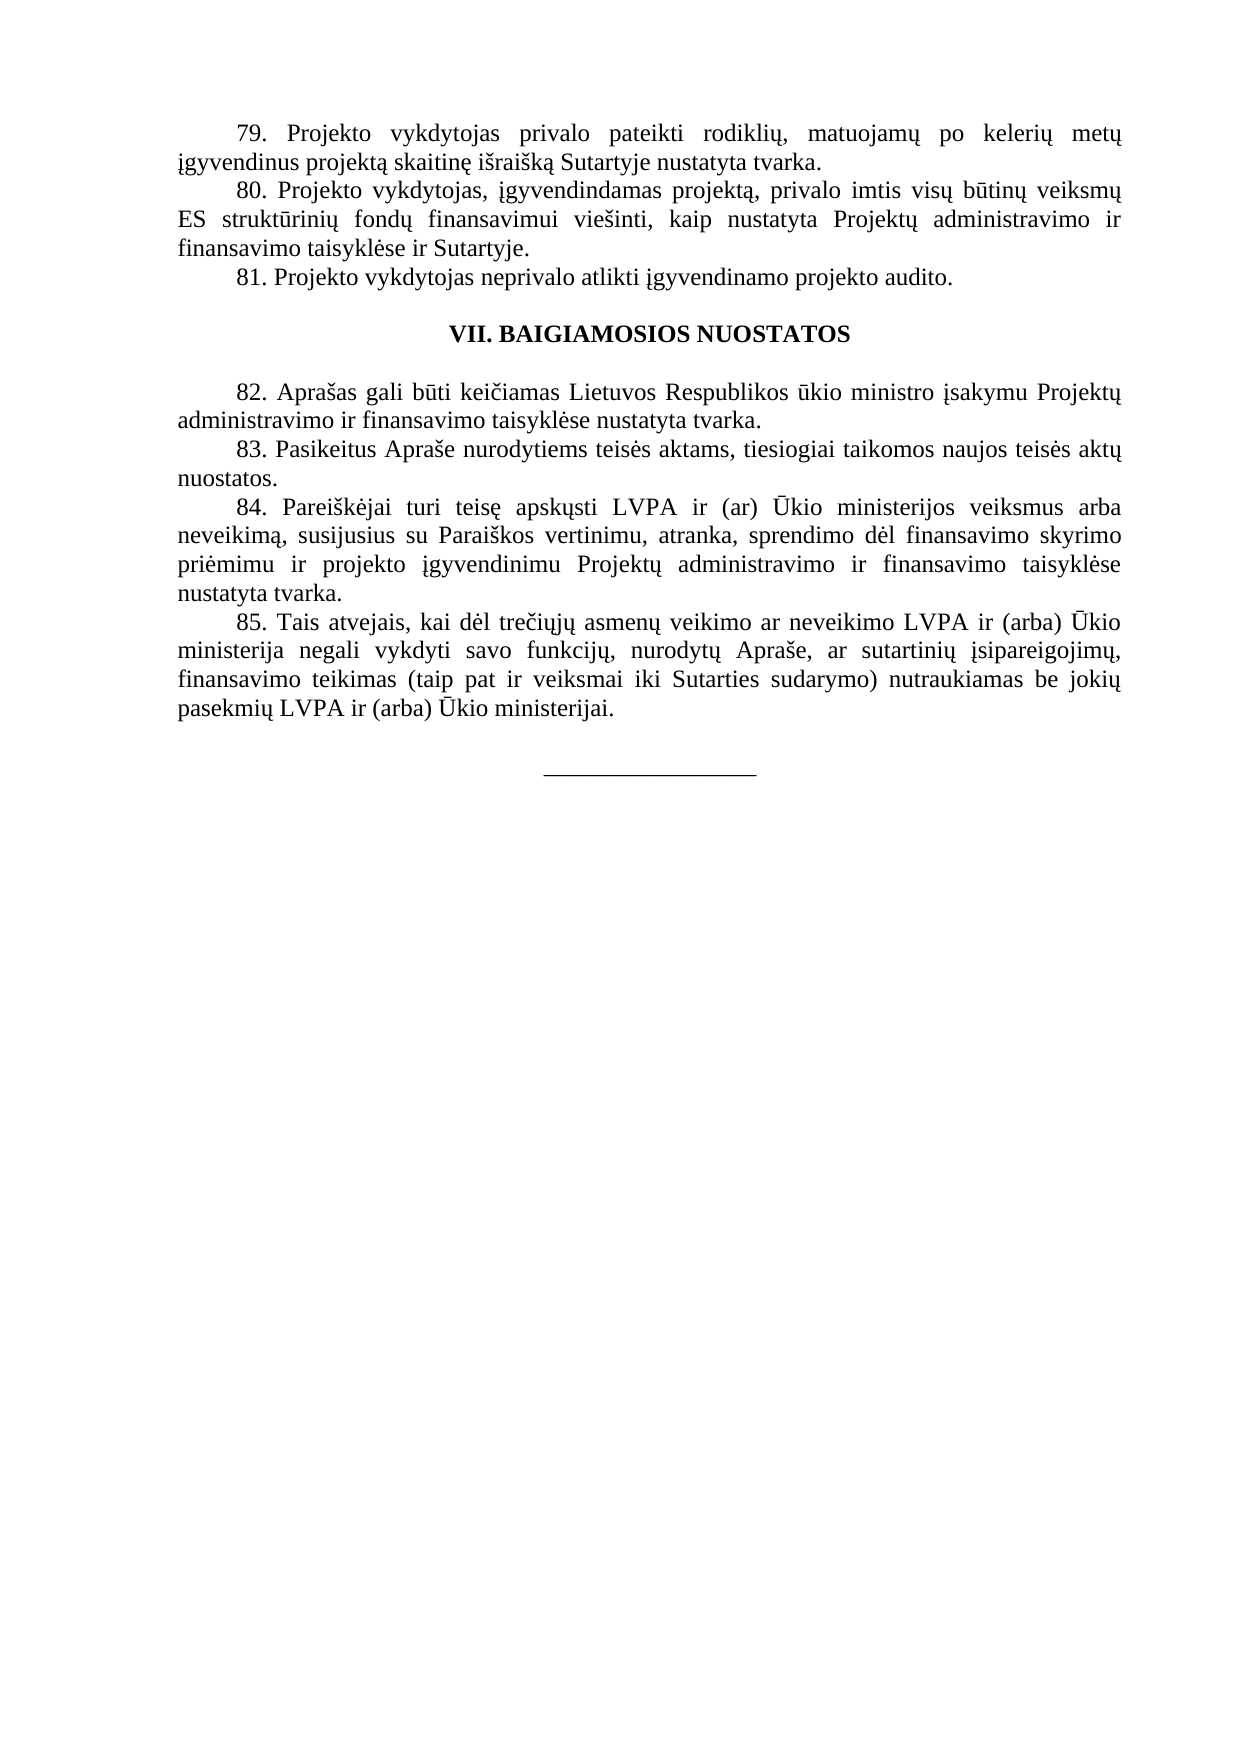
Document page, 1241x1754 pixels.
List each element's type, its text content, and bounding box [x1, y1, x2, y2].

text 79. Projekto vykdytojas privalo pateikti rodiklių, matuojamų po kelerių metų įgyvendinus projektą skaitinę išraišką Sutartyje nustatyta tvarka. [177, 118, 1122, 176]
text 81. Projekto vykdytojas neprivalo atlikti įgyvendinamo projekto audito. [177, 262, 1122, 291]
text 85. Tais atvejais, kai dėl trečiųjų asmenų veikimo ar neveikimo LVPA ir (arba) Ūkio ministerija negali vykdyti savo funkcijų, nurodytų Apraše, ar sutartinių įsipareigojimų, finansavimo teikimas (taip pat ir veiksmai iki Sutarties sudarymo) nutraukiamas be jokių pasekmių LVPA ir (arba) Ūkio ministerijai. [177, 607, 1122, 722]
text 80. Projekto vykdytojas, įgyvendindamas projektą, privalo imtis visų būtinų veiksmų ES struktūrinių fondų finansavimui viešinti, kaip nustatyta Projektų administravimo ir finansavimo taisyklėse ir Sutartyje. [177, 176, 1122, 262]
text 83. Pasikeitus Apraše nurodytiems teisės aktams, tiesiogiai taikomos naujos teisės aktų nuostatos. [177, 434, 1122, 492]
text 84. Pareiškėjai turi teisę apskųsti LVPA ir (ar) Ūkio ministerijos veiksmus arba neveikimą, susijusius su Paraiškos vertinimu, atranka, sprendimo dėl finansavimo skyrimo priėmimu ir projekto įgyvendinimu Projektų administravimo ir finansavimo taisyklėse nustatyta tvarka. [177, 492, 1122, 607]
text 82. Aprašas gali būti keičiamas Lietuvos Respublikos ūkio ministro įsakymu Projektų administravimo ir finansavimo taisyklėse nustatyta tvarka. [177, 377, 1122, 434]
text _________________ [177, 751, 1122, 779]
text VII. BAIGIAMOSIOS NUOSTATOS [177, 319, 1122, 348]
